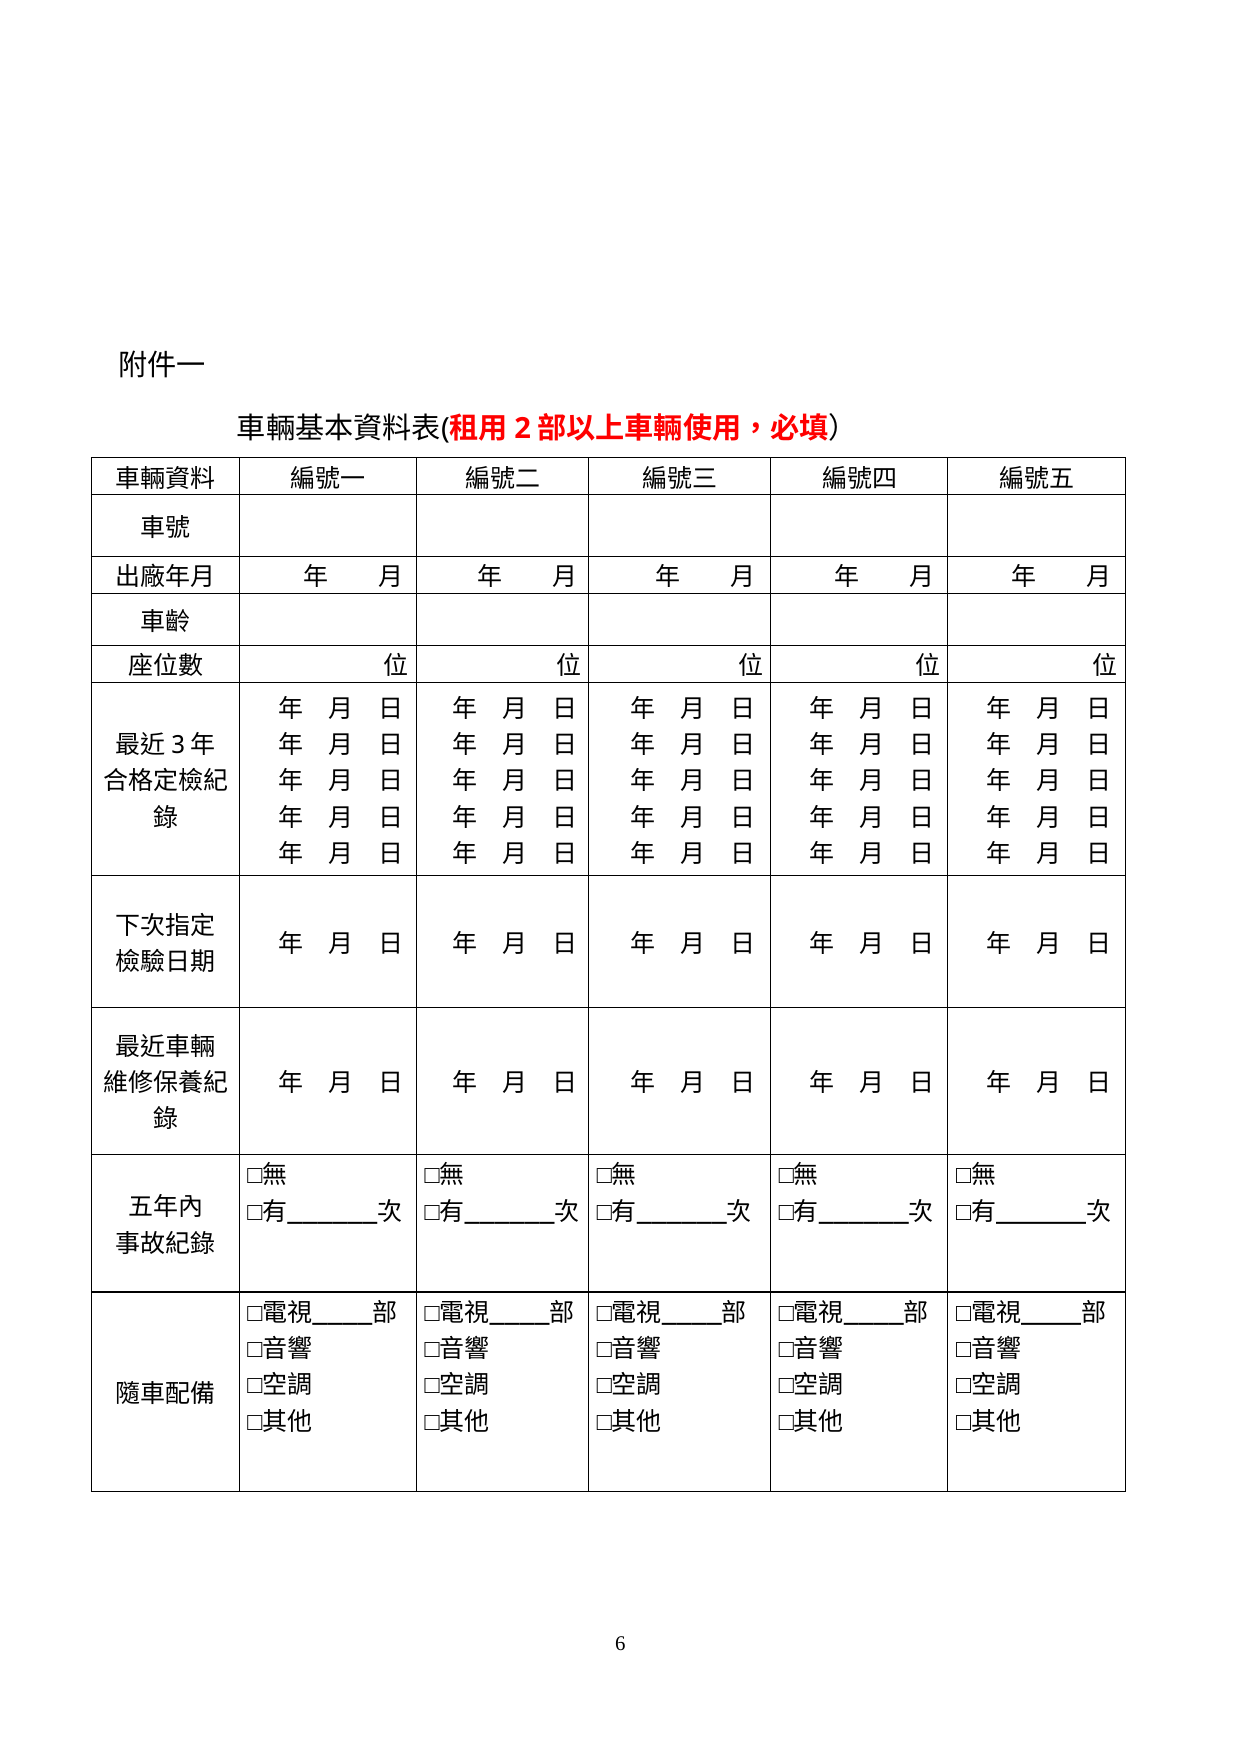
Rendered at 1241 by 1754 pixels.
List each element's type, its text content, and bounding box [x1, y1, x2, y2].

table_cell 年 月 [589, 557, 770, 593]
table_cell 年 月 日 [417, 1008, 588, 1154]
table_cell [771, 594, 947, 644]
table_cell [417, 495, 588, 556]
text 車輛基本資料表(租用2部以上車輛使用，必填） [118, 404, 976, 447]
table_cell [948, 495, 1125, 556]
table_cell □電視____部 □音響 □空調 □其他 [589, 1293, 770, 1491]
table_cell 年 月 日 年 月 日 年 月 日 年 月 日 年 月 日 [589, 683, 770, 875]
table_cell 位 [589, 646, 770, 682]
table_cell □無 □有______次 [589, 1155, 770, 1291]
table_cell 年 月 [771, 557, 947, 593]
table_header 車輛資料 [92, 458, 239, 494]
table_cell 隨車配備 [92, 1293, 239, 1491]
table_cell 出廠年月 [92, 557, 239, 593]
table_header 編號二 [417, 458, 588, 494]
table_cell 年 月 日 [240, 1008, 416, 1154]
table_cell 年 月 [417, 557, 588, 593]
table_cell 年 月 日 [240, 876, 416, 1007]
table_cell 下次指定 檢驗日期 [92, 876, 239, 1007]
table_header 編號一 [240, 458, 416, 494]
table_cell 位 [948, 646, 1125, 682]
table_cell 年 月 日 [948, 1008, 1125, 1154]
table_cell 年 月 [240, 557, 416, 593]
table_header 編號三 [589, 458, 770, 494]
table_cell □無 □有______次 [240, 1155, 416, 1291]
table_cell 位 [771, 646, 947, 682]
table_cell [771, 495, 947, 556]
table_cell 座位數 [92, 646, 239, 682]
table_cell □無 □有______次 [948, 1155, 1125, 1291]
table_cell 年 月 日 [771, 876, 947, 1007]
table_cell 年 月 日 年 月 日 年 月 日 年 月 日 年 月 日 [240, 683, 416, 875]
table_cell [240, 495, 416, 556]
text 附件一 [118, 341, 1122, 383]
table_cell 年 月 日 年 月 日 年 月 日 年 月 日 年 月 日 [771, 683, 947, 875]
table_cell 位 [240, 646, 416, 682]
table_cell [948, 594, 1125, 644]
table_cell 五年內 事故紀錄 [92, 1155, 239, 1291]
table_cell 年 月 日 年 月 日 年 月 日 年 月 日 年 月 日 [417, 683, 588, 875]
table_cell □電視____部 □音響 □空調 □其他 [417, 1293, 588, 1491]
table_cell [240, 594, 416, 644]
table_header 編號五 [948, 458, 1125, 494]
table_cell □無 □有______次 [771, 1155, 947, 1291]
table_cell □電視____部 □音響 □空調 □其他 [948, 1293, 1125, 1491]
table_cell 位 [417, 646, 588, 682]
table_cell [417, 594, 588, 644]
table_cell □電視____部 □音響 □空調 □其他 [771, 1293, 947, 1491]
table_cell 車齡 [92, 594, 239, 644]
table_header 編號四 [771, 458, 947, 494]
table_cell 年 月 日 [589, 876, 770, 1007]
table_cell 年 月 [948, 557, 1125, 593]
table_cell 年 月 日 [417, 876, 588, 1007]
table_cell 年 月 日 [771, 1008, 947, 1154]
table_cell 最近車輛 維修保養紀錄 [92, 1008, 239, 1154]
table_cell □無 □有______次 [417, 1155, 588, 1291]
table_cell 年 月 日 年 月 日 年 月 日 年 月 日 年 月 日 [948, 683, 1125, 875]
table_cell 年 月 日 [589, 1008, 770, 1154]
table_cell 車號 [92, 495, 239, 556]
table_cell [589, 495, 770, 556]
table_cell [589, 594, 770, 644]
table_cell 最近3年 合格定檢紀錄 [92, 683, 239, 875]
table_cell □電視____部 □音響 □空調 □其他 [240, 1293, 416, 1491]
table_cell 年 月 日 [948, 876, 1125, 1007]
